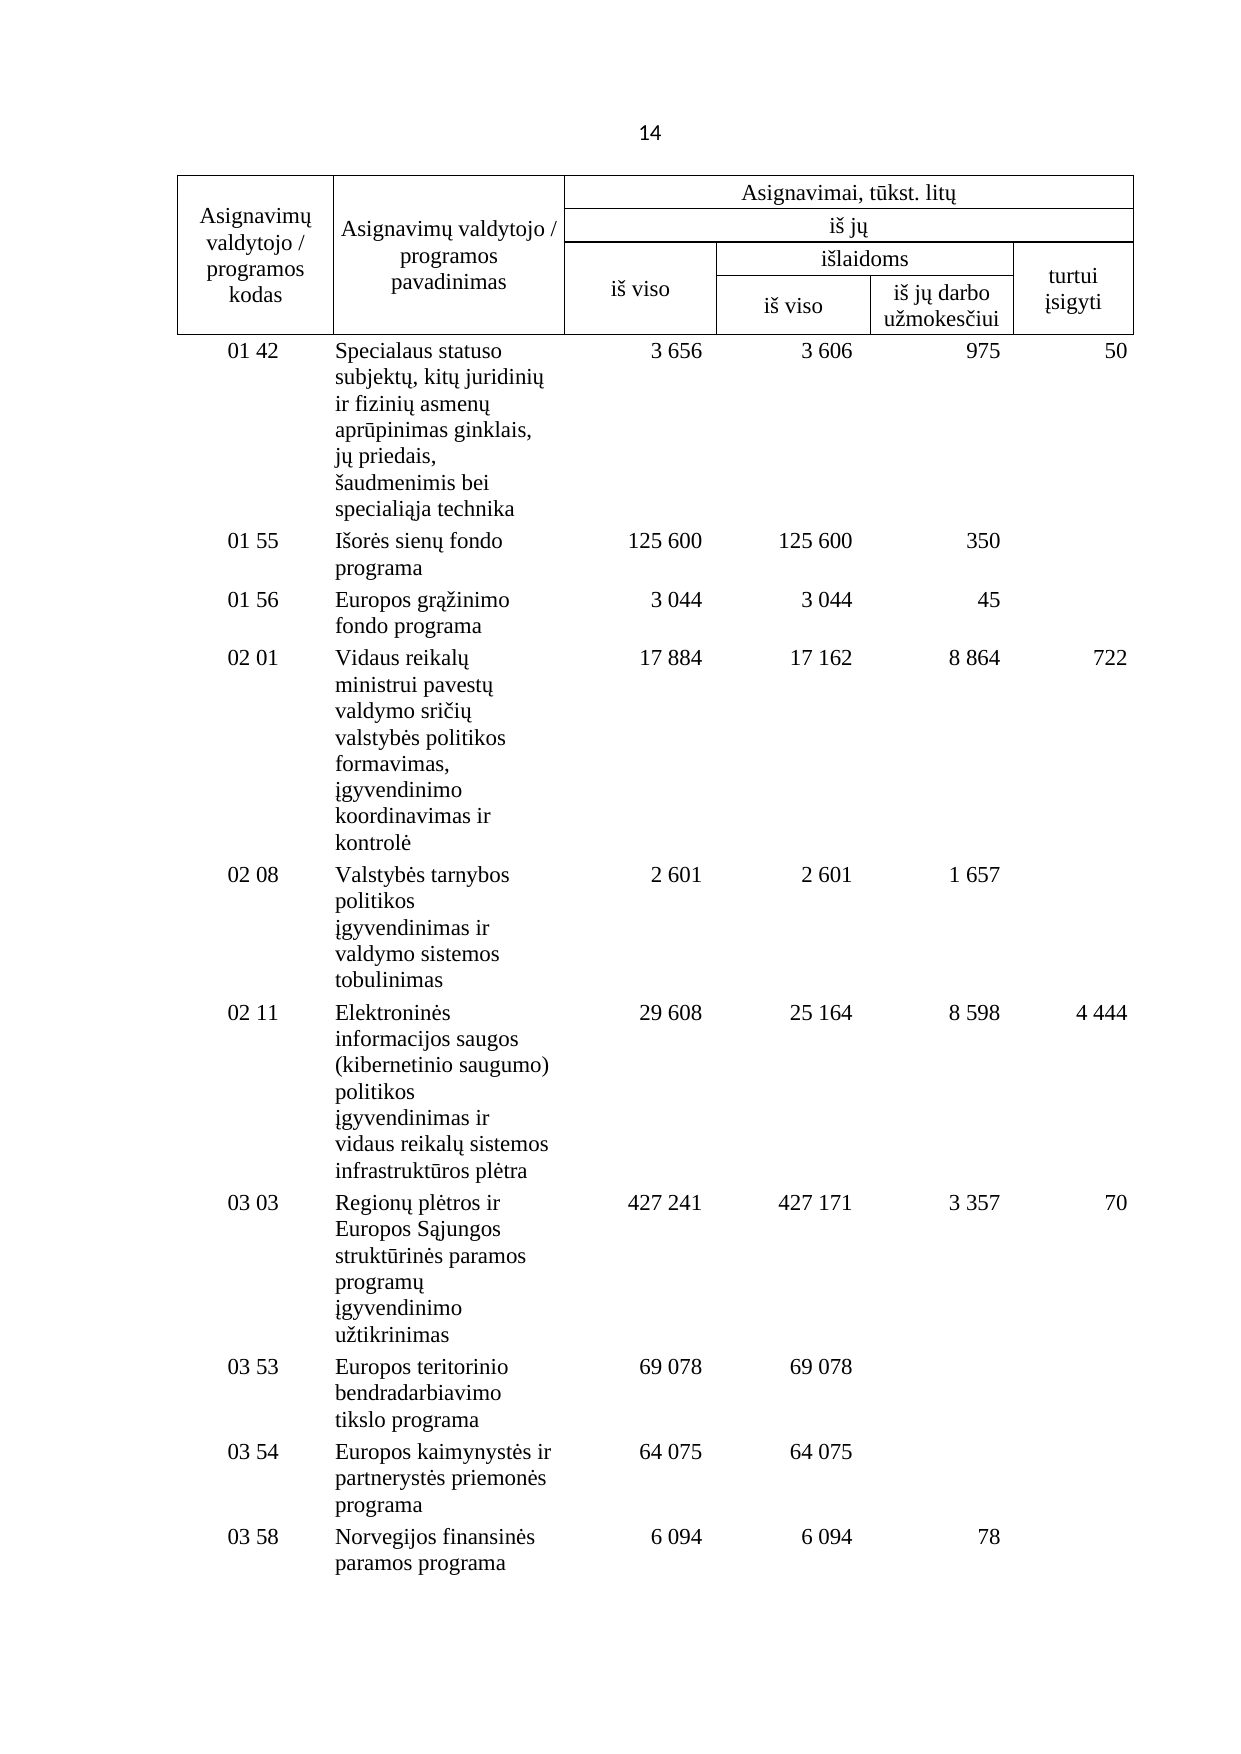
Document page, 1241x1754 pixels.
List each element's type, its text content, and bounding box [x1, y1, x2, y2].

table_cell [1006, 525, 1133, 583]
table_cell 01 55 [177, 525, 329, 583]
table_cell 03 54 [177, 1435, 329, 1520]
table_cell Europos teritorinio bendradarbiavimo tikslo programa [329, 1350, 558, 1435]
table_cell Europos kaimynystės ir partnerystės priemonės programa [329, 1435, 558, 1520]
table_cell Europos grąžinimo fondo programa [329, 583, 558, 642]
table_cell 64 075 [708, 1435, 858, 1520]
table_cell 69 078 [708, 1350, 858, 1435]
table_cell 6 094 [708, 1520, 858, 1578]
table_cell iš viso [565, 243, 716, 334]
table_cell Išorės sienų fondo programa [329, 525, 558, 583]
table_cell 125 600 [558, 525, 708, 583]
table_cell [858, 1435, 1006, 1520]
table_cell 03 53 [177, 1350, 329, 1435]
table_cell 4 444 [1006, 996, 1133, 1186]
table_cell Specialaus statuso subjektų, kitų juridinių ir fizinių asmenų aprūpinimas ginklais, jų priedais, šaudmenimis bei specialiąja technika [329, 335, 558, 524]
table_cell 1 657 [858, 858, 1006, 996]
table_cell [1006, 1350, 1133, 1435]
table_cell 25 164 [708, 996, 858, 1186]
table_cell 350 [858, 525, 1006, 583]
table_cell 02 08 [177, 858, 329, 996]
table_cell 8 864 [858, 642, 1006, 858]
table_cell 3 357 [858, 1186, 1006, 1350]
table_cell 3 044 [558, 583, 708, 642]
table_cell 64 075 [558, 1435, 708, 1520]
table_header Asignavimai, tūkst. litų [565, 176, 1133, 208]
table_cell 125 600 [708, 525, 858, 583]
table_cell Norvegijos finansinės paramos programa [329, 1520, 558, 1578]
table_cell 3 044 [708, 583, 858, 642]
table_cell 3 656 [558, 335, 708, 524]
table_cell 70 [1006, 1186, 1133, 1350]
table_cell 8 598 [858, 996, 1006, 1186]
table_cell 17 884 [558, 642, 708, 858]
table_cell Vidaus reikalų ministrui pavestų valdymo sričių valstybės politikos formavimas, įgyvendinimo koordinavimas ir kontrolė [329, 642, 558, 858]
table_cell 03 58 [177, 1520, 329, 1578]
table_header Asignavimų valdytojo / programos pavadinimas [334, 176, 564, 334]
table_cell išlaidoms [717, 243, 1013, 274]
table_cell 29 608 [558, 996, 708, 1186]
table_cell [1006, 583, 1133, 642]
table_cell 01 42 [177, 335, 329, 524]
table_cell 03 03 [177, 1186, 329, 1350]
table_cell Elektroninės informacijos saugos (kibernetinio saugumo) politikos įgyvendinimas ir vidaus reikalų sistemos infrastruktūros plėtra [329, 996, 558, 1186]
table_cell iš jų [565, 209, 1133, 241]
table_cell 2 601 [708, 858, 858, 996]
table_header Asignavimų valdytojo / programos kodas [178, 176, 333, 334]
table_cell [858, 1350, 1006, 1435]
table_cell iš viso [717, 276, 870, 334]
table_cell Valstybės tarnybos politikos įgyvendinimas ir valdymo sistemos tobulinimas [329, 858, 558, 996]
table_cell 45 [858, 583, 1006, 642]
table_cell 50 [1006, 335, 1133, 524]
table_cell 02 01 [177, 642, 329, 858]
table_cell turtui įsigyti [1014, 243, 1133, 334]
table_cell 6 094 [558, 1520, 708, 1578]
table_cell 2 601 [558, 858, 708, 996]
table_cell 975 [858, 335, 1006, 524]
table_cell 17 162 [708, 642, 858, 858]
table_cell 69 078 [558, 1350, 708, 1435]
table_cell [1006, 858, 1133, 996]
table_cell 01 56 [177, 583, 329, 642]
table_cell 427 241 [558, 1186, 708, 1350]
table_cell 722 [1006, 642, 1133, 858]
table_cell 427 171 [708, 1186, 858, 1350]
table_cell [1006, 1520, 1133, 1578]
table_cell iš jų darbo užmokesčiui [871, 276, 1013, 334]
table_cell 78 [858, 1520, 1006, 1578]
table_cell 02 11 [177, 996, 329, 1186]
table_cell [1006, 1435, 1133, 1520]
table_cell 3 606 [708, 335, 858, 524]
table_cell Regionų plėtros ir Europos Sąjungos struktūrinės paramos programų įgyvendinimo užtikrinimas [329, 1186, 558, 1350]
